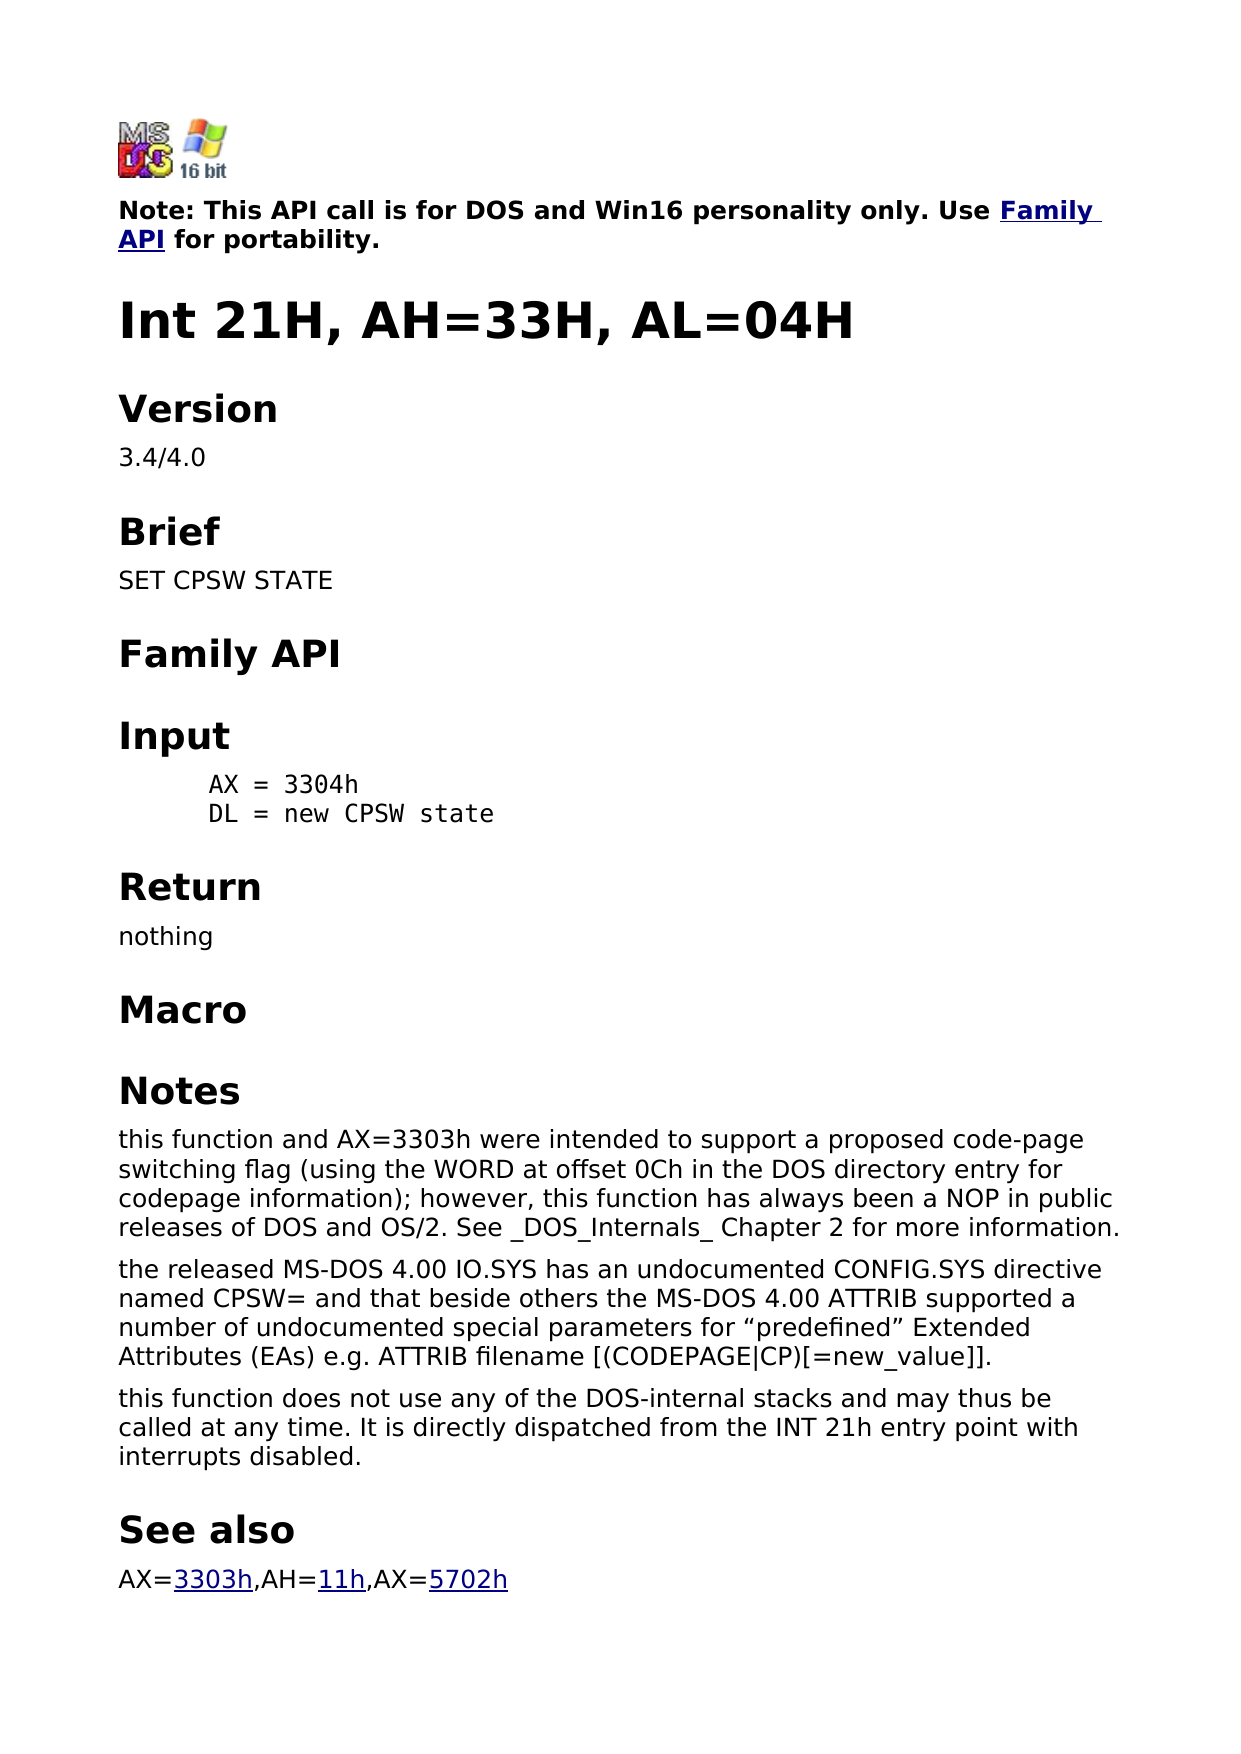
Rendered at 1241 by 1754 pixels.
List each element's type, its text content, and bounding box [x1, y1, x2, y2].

subtitle Brief [118, 510, 1122, 554]
text SET CPSW STATE [118, 566, 1122, 596]
subtitle Family API [118, 633, 1122, 677]
text this function does not use any of the DOS-internal stacks and may thus be called at any time. It is directly dispatched from the INT 21h entry point with interrupts disabled. [118, 1384, 1122, 1471]
subtitle Return [118, 866, 1122, 909]
subtitle Macro [118, 988, 1122, 1032]
text nothing [118, 922, 1122, 951]
picture [118, 122, 173, 178]
subtitle Input [118, 714, 1122, 758]
subtitle Version [118, 387, 1122, 431]
text the released MS-DOS 4.00 IO.SYS has an undocumented CONFIG.SYS directive named CPSW= and that beside others the MS-DOS 4.00 ATTRIB supported a number of undocumented special parameters for “predefined” Extended Attributes (EAs) e.g. ATTRIB filename [(CODEPAGE|CP)[=new_value]]. [118, 1255, 1122, 1371]
text AX=3303h,AH=11h,AX=5702h [118, 1565, 1122, 1594]
text this function and AX=3303h were intended to support a proposed code-page switching flag (using the WORD at offset 0Ch in the DOS directory entry for codepage information); however, this function has always been a NOP in public releases of DOS and OS/2. See _DOS_Internals_ Chapter 2 for more information. [118, 1126, 1122, 1242]
text Note: This API call is for DOS and Win16 personality only. Use Family API for portability. [118, 196, 1122, 254]
subtitle Notes [118, 1069, 1122, 1113]
subtitle See also [118, 1509, 1122, 1553]
text AX = 3304h DL = new CPSW state [118, 770, 1122, 829]
text 3.4/4.0 [118, 444, 1122, 473]
subtitle Int 21H, AH=33H, AL=04H [118, 292, 1122, 350]
picture [180, 118, 228, 178]
